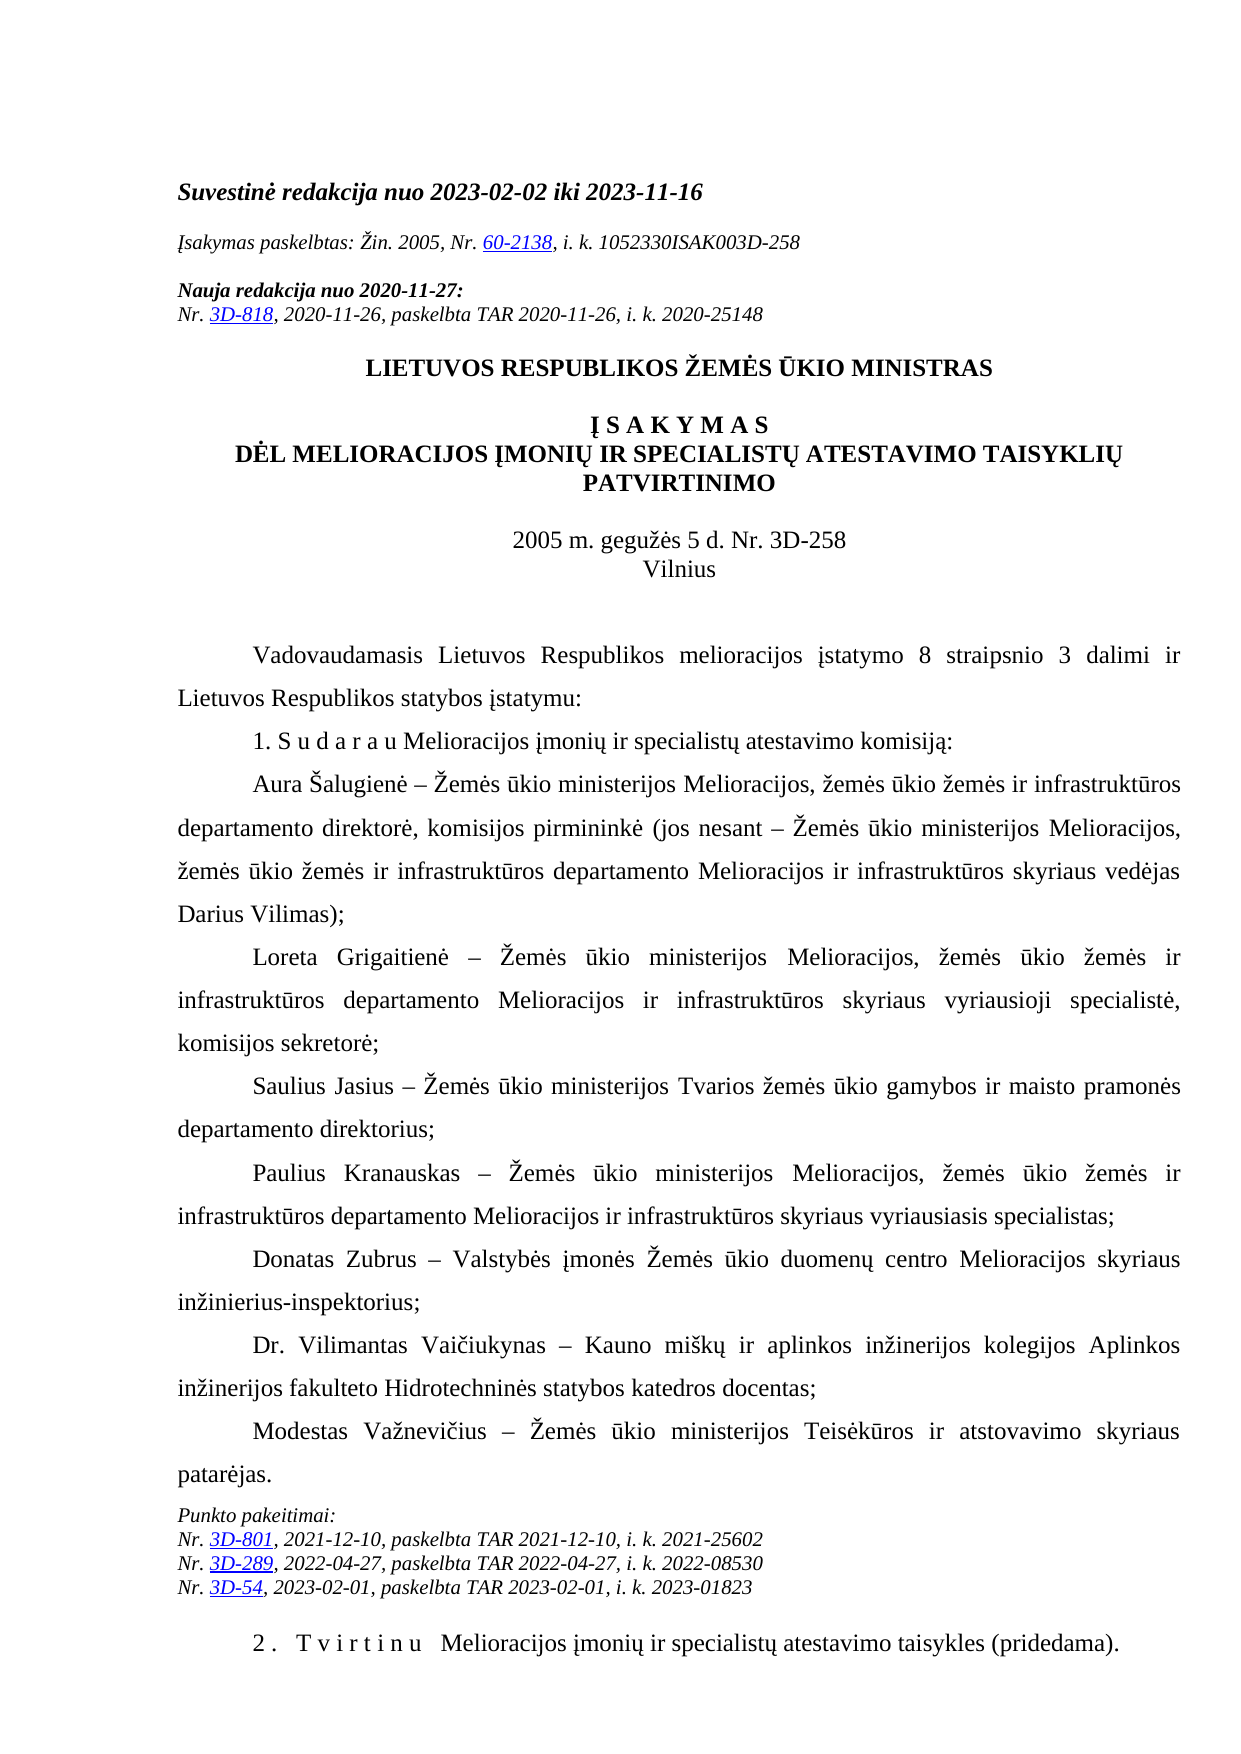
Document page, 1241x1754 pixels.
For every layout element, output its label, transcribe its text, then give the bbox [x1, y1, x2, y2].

text Dr. Vilimantas Vaičiukynas – Kauno miškų ir aplinkos inžinerijos kolegijos Aplinkos inžinerijos fakulteto Hidrotechninės statybos katedros docentas; [177, 1330, 1181, 1402]
text DĖL MELIORACIJOS ĮMONIŲ IR SPECIALISTŲ ATESTAVIMO TAISYKLių patvirtinimo [177, 439, 1181, 496]
text LIETUVOS RESPUBLIKOS ŽEMĖS ŪKIO MINISTRAS [177, 353, 1181, 381]
text Nauja redakcija nuo 2020-11-27: [177, 278, 1181, 302]
text Paulius Kranauskas – Žemės ūkio ministerijos Melioracijos, žemės ūkio žemės ir infrastruktūros departamento Melioracijos ir infrastruktūros skyriaus vyriausiasis specialistas; [177, 1158, 1181, 1229]
text Aura Šalugienė – Žemės ūkio ministerijos Melioracijos, žemės ūkio žemės ir infrastruktūros departamento direktorė, komisijos pirmininkė (jos nesant – Žemės ūkio ministerijos Melioracijos, žemės ūkio žemės ir infrastruktūros departamento Melioracijos ir infrastruktūros skyriaus vedėjas Darius Vilimas); [177, 769, 1181, 928]
text Nr. 3D-801, 2021-12-10, paskelbta TAR 2021-12-10, i. k. 2021-25602 [177, 1527, 1181, 1551]
text Vilnius [177, 554, 1181, 583]
text ĮSAKYMAS [177, 410, 1181, 439]
text Saulius Jasius – Žemės ūkio ministerijos Tvarios žemės ūkio gamybos ir maisto pramonės departamento direktorius; [177, 1071, 1181, 1143]
text Loreta Grigaitienė – Žemės ūkio ministerijos Melioracijos, žemės ūkio žemės ir infrastruktūros departamento Melioracijos ir infrastruktūros skyriaus vyriausioji specialistė, komisijos sekretorė; [177, 942, 1181, 1057]
text Nr. 3D-289, 2022-04-27, paskelbta TAR 2022-04-27, i. k. 2022-08530 [177, 1551, 1181, 1575]
text Donatas Zubrus – Valstybės įmonės Žemės ūkio duomenų centro Melioracijos skyriaus inžinierius-inspektorius; [177, 1244, 1181, 1316]
text Nr. 3D-54, 2023-02-01, paskelbta TAR 2023-02-01, i. k. 2023-01823 [177, 1575, 1181, 1599]
text 2005 m. gegužės 5 d. Nr. 3D-258 [177, 525, 1181, 554]
text Nr. 3D-818, 2020-11-26, paskelbta TAR 2020-11-26, i. k. 2020-25148 [177, 302, 1181, 326]
text 2. Tvirtinu Melioracijos įmonių ir specialistų atestavimo taisykles (pridedama). [177, 1628, 1181, 1656]
text Įsakymas paskelbtas: Žin. 2005, Nr. 60-2138, i. k. 1052330ISAK003D-258 [177, 230, 1181, 254]
text Modestas Važnevičius – Žemės ūkio ministerijos Teisėkūros ir atstovavimo skyriaus patarėjas. [177, 1416, 1181, 1488]
text Suvestinė redakcija nuo 2023-02-02 iki 2023-11-16 [177, 177, 1181, 206]
text Vadovaudamasis Lietuvos Respublikos melioracijos įstatymo 8 straipsnio 3 dalimi ir Lietuvos Respublikos statybos įstatymu: [177, 640, 1181, 712]
text Punkto pakeitimai: [177, 1503, 1181, 1527]
text 1. S u d a r a u Melioracijos įmonių ir specialistų atestavimo komisiją: [177, 726, 1181, 755]
